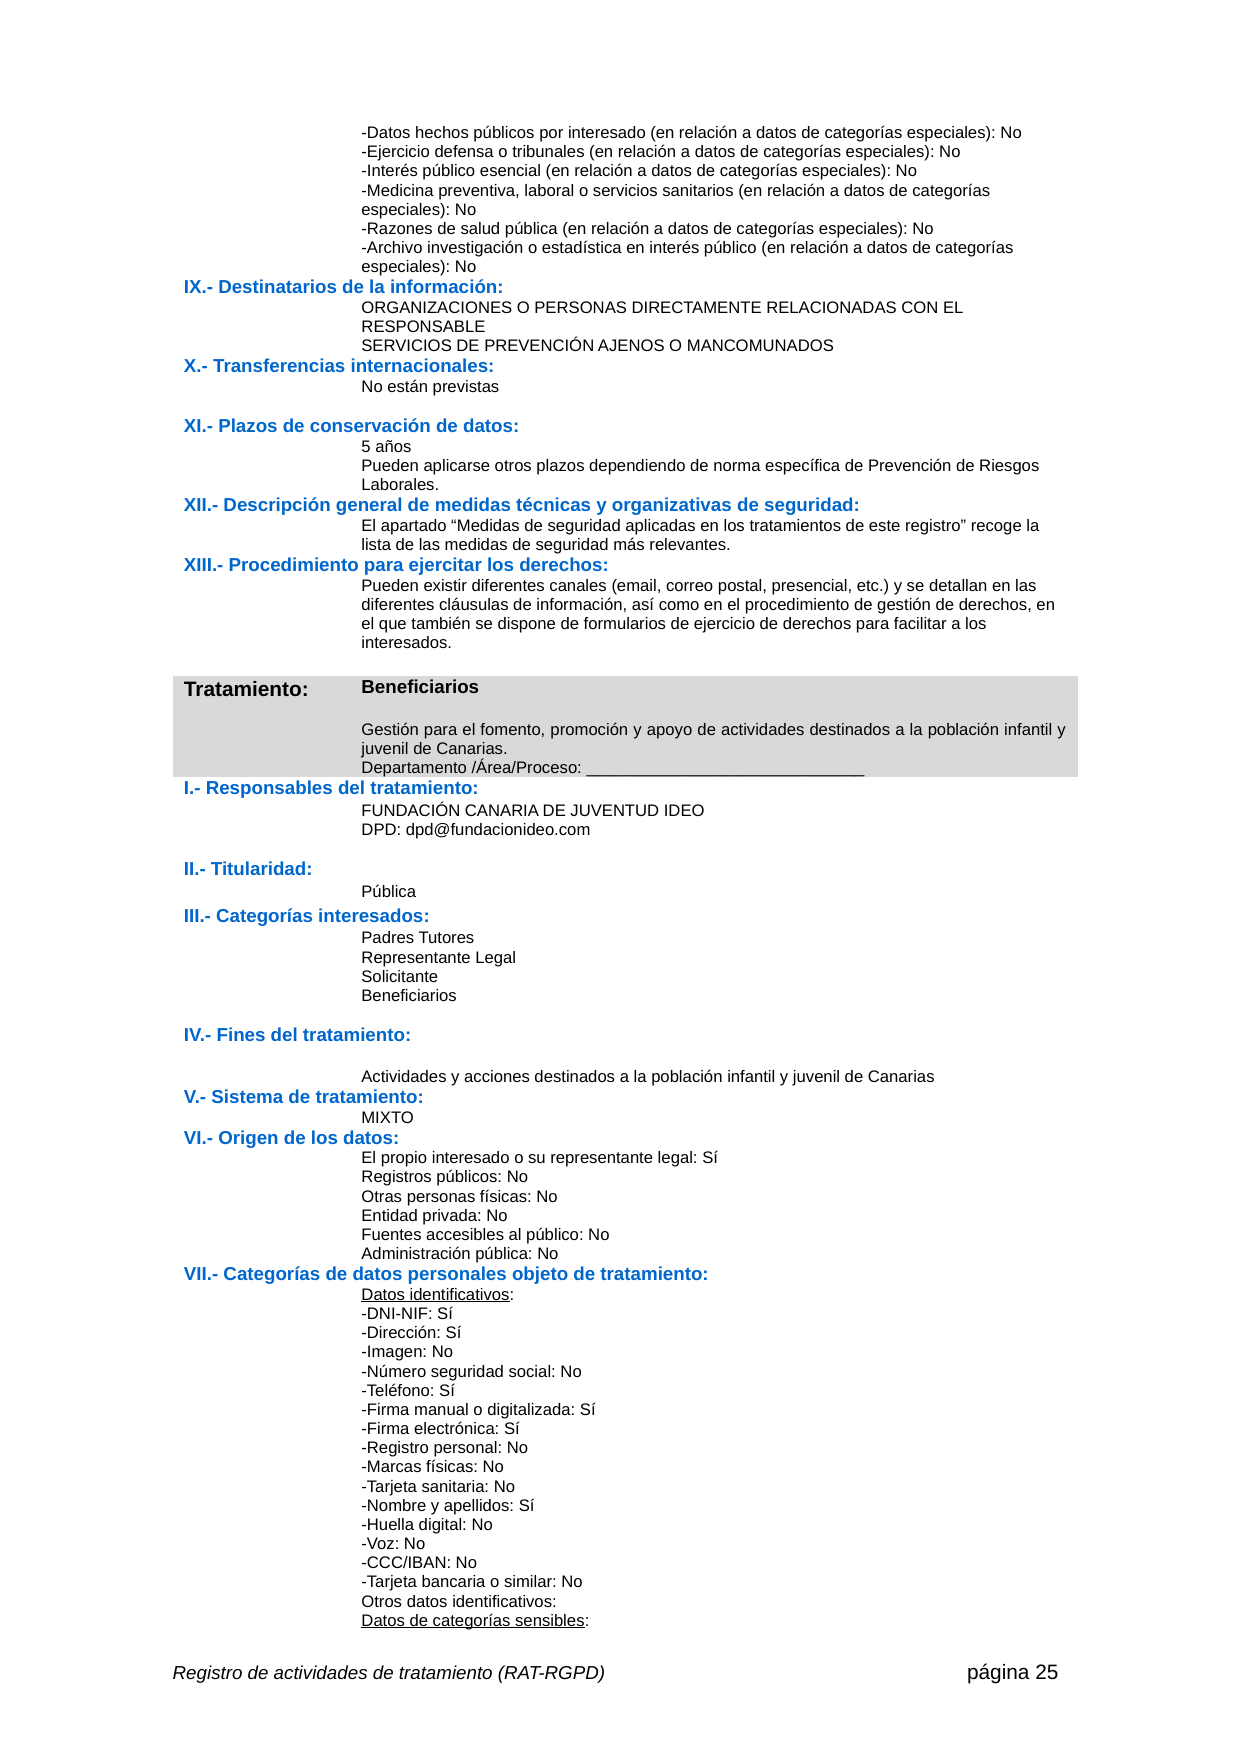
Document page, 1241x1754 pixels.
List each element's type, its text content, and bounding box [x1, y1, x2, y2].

table_cell MIXTO [350, 1108, 1078, 1127]
table_cell [173, 1048, 350, 1086]
table_cell Actividades y acciones destinados a la población infantil y juvenil de Canarias [350, 1048, 1078, 1086]
table_cell I.- Responsables del tratamiento: [173, 777, 1078, 800]
table_cell VII.- Categorías de datos personales objeto de tratamiento: [173, 1263, 1078, 1285]
table_cell II.- Titularidad: [173, 858, 1078, 881]
table_cell [173, 298, 350, 355]
table_cell X.- Transferencias internacionales: [173, 355, 1078, 377]
table_cell V.- Sistema de tratamiento: [173, 1086, 1078, 1107]
table_header Tratamiento: [173, 676, 350, 777]
table_cell [173, 576, 350, 652]
table_cell Padres Tutores Representante Legal Solicitante Beneficiarios [350, 928, 1078, 1024]
table_cell [173, 1108, 350, 1127]
table_cell Pueden existir diferentes canales (email, correo postal, presencial, etc.) y se detallan en las diferentes cláusulas de información, así como en el procedimiento de gestión de derechos, en el que también se dispone de formularios de ejercicio de derechos para facilitar a los interesados. [350, 576, 1078, 652]
table_cell XIII.- Procedimiento para ejercitar los derechos: [173, 554, 1078, 576]
table_cell -Datos hechos públicos por interesado (en relación a datos de categorías especiales): No -Ejercicio defensa o tribunales (en relación a datos de categorías especiales): No -Interés público esencial (en relación a datos de categorías especiales): No -Medicina preventiva, laboral o servicios sanitarios (en relación a datos de categorías especiales): No -Razones de salud pública (en relación a datos de categorías especiales): No -Archivo investigación o estadística en interés público (en relación a datos de categorías especiales): No [350, 123, 1078, 276]
table_cell Pública [350, 881, 1078, 905]
table_cell [173, 881, 350, 905]
table_cell XII.- Descripción general de medidas técnicas y organizativas de seguridad: [173, 494, 1078, 516]
table_cell [173, 377, 350, 415]
table_cell VI.- Origen de los datos: [173, 1127, 1078, 1148]
table_cell [173, 516, 350, 554]
table_cell III.- Categorías interesados: [173, 905, 1078, 928]
table_cell [173, 1285, 350, 1630]
table_cell ORGANIZACIONES O PERSONAS DIRECTAMENTE RELACIONADAS CON EL RESPONSABLE SERVICIOS DE PREVENCIÓN AJENOS O MANCOMUNADOS [350, 298, 1078, 355]
table_header Beneficiarios Gestión para el fomento, promoción y apoyo de actividades destinados a la población infantil y juvenil de Canarias. Departamento /Área/Proceso: ______________________________ [350, 676, 1078, 777]
table_cell IV.- Fines del tratamiento: [173, 1024, 1078, 1047]
table_cell [173, 437, 350, 494]
table_cell [173, 928, 350, 1024]
table_cell El apartado “Medidas de seguridad aplicadas en los tratamientos de este registro” recoge la lista de las medidas de seguridad más relevantes. [350, 516, 1078, 554]
table_cell No están previstas [350, 377, 1078, 415]
table_cell [173, 1148, 350, 1263]
table_cell 5 años Pueden aplicarse otros plazos dependiendo de norma específica de Prevención de Riesgos Laborales. [350, 437, 1078, 494]
table_cell FUNDACIÓN CANARIA DE JUVENTUD IDEO DPD: dpd@fundacionideo.com [350, 800, 1078, 858]
table_cell El propio interesado o su representante legal: Sí Registros públicos: No Otras personas físicas: No Entidad privada: No Fuentes accesibles al público: No Administración pública: No [350, 1148, 1078, 1263]
table_cell XI.- Plazos de conservación de datos: [173, 415, 1078, 437]
table_cell IX.- Destinatarios de la información: [173, 276, 1078, 298]
table_cell [173, 800, 350, 858]
table_cell Datos identificativos: -DNI-NIF: Sí -Dirección: Sí -Imagen: No -Número seguridad social: No -Teléfono: Sí -Firma manual o digitalizada: Sí -Firma electrónica: Sí -Registro personal: No -Marcas físicas: No -Tarjeta sanitaria: No -Nombre y apellidos: Sí -Huella digital: No -Voz: No -CCC/IBAN: No -Tarjeta bancaria o similar: No Otros datos identificativos: Datos de categorías sensibles: [350, 1285, 1078, 1630]
table_cell [173, 123, 350, 276]
